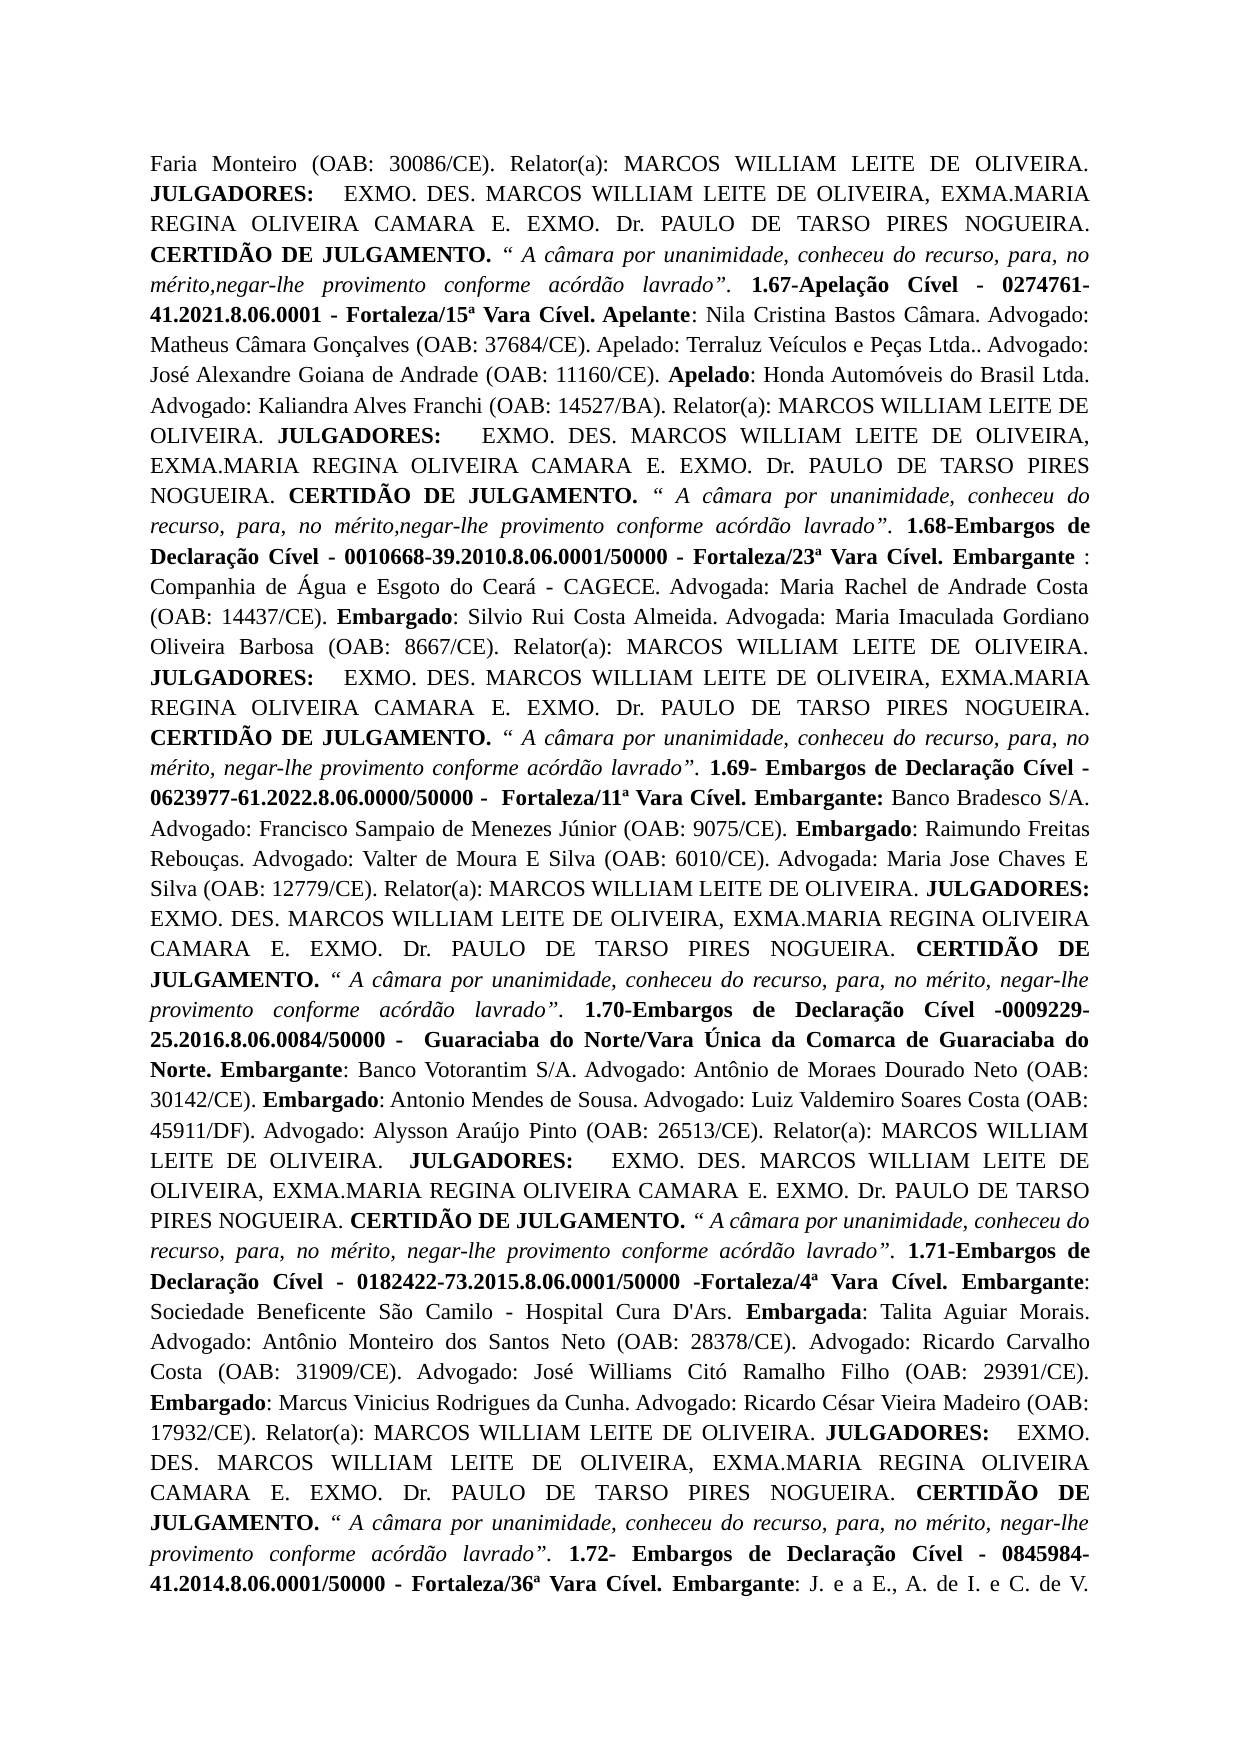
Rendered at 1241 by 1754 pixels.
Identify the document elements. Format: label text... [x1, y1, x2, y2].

text Faria Monteiro (OAB: 30086/CE). Relator(a): MARCOS WILLIAM LEITE DE OLIVEIRA. JULGADORES: EXMO. DES. MARCOS WILLIAM LEITE DE OLIVEIRA, EXMA.MARIA REGINA OLIVEIRA CAMARA E. EXMO. Dr. PAULO DE TARSO PIRES NOGUEIRA. CERTIDÃO DE JULGAMENTO. “ A câmara por unanimidade, conheceu do recurso, para, no mérito,negar-lhe provimento conforme acórdão lavrado”. 1.67-Apelação Cível - 0274761-41.2021.8.06.0001 - Fortaleza/15ª Vara Cível. Apelante: Nila Cristina Bastos Câmara. Advogado: Matheus Câmara Gonçalves (OAB: 37684/CE). Apelado: Terraluz Veículos e Peças Ltda.. Advogado: José Alexandre Goiana de Andrade (OAB: 11160/CE). Apelado: Honda Automóveis do Brasil Ltda. Advogado: Kaliandra Alves Franchi (OAB: 14527/BA). Relator(a): MARCOS WILLIAM LEITE DE OLIVEIRA. JULGADORES: EXMO. DES. MARCOS WILLIAM LEITE DE OLIVEIRA, EXMA.MARIA REGINA OLIVEIRA CAMARA E. EXMO. Dr. PAULO DE TARSO PIRES NOGUEIRA. CERTIDÃO DE JULGAMENTO. “ A câmara por unanimidade, conheceu do recurso, para, no mérito,negar-lhe provimento conforme acórdão lavrado”. 1.68-Embargos de Declaração Cível - 0010668-39.2010.8.06.0001/50000 - Fortaleza/23ª Vara Cível. Embargante : Companhia de Água e Esgoto do Ceará - CAGECE. Advogada: Maria Rachel de Andrade Costa (OAB: 14437/CE). Embargado: Silvio Rui Costa Almeida. Advogada: Maria Imaculada Gordiano Oliveira Barbosa (OAB: 8667/CE). Relator(a): MARCOS WILLIAM LEITE DE OLIVEIRA. JULGADORES: EXMO. DES. MARCOS WILLIAM LEITE DE OLIVEIRA, EXMA.MARIA REGINA OLIVEIRA CAMARA E. EXMO. Dr. PAULO DE TARSO PIRES NOGUEIRA. CERTIDÃO DE JULGAMENTO. “ A câmara por unanimidade, conheceu do recurso, para, no mérito, negar-lhe provimento conforme acórdão lavrado”. 1.69- Embargos de Declaração Cível -0623977-61.2022.8.06.0000/50000 - Fortaleza/11ª Vara Cível. Embargante: Banco Bradesco S/A. Advogado: Francisco Sampaio de Menezes Júnior (OAB: 9075/CE). Embargado: Raimundo Freitas Rebouças. Advogado: Valter de Moura E Silva (OAB: 6010/CE). Advogada: Maria Jose Chaves E Silva (OAB: 12779/CE). Relator(a): MARCOS WILLIAM LEITE DE OLIVEIRA. JULGADORES: EXMO. DES. MARCOS WILLIAM LEITE DE OLIVEIRA, EXMA.MARIA REGINA OLIVEIRA CAMARA E. EXMO. Dr. PAULO DE TARSO PIRES NOGUEIRA. CERTIDÃO DE JULGAMENTO. “ A câmara por unanimidade, conheceu do recurso, para, no mérito, negar-lhe provimento conforme acórdão lavrado”. 1.70-Embargos de Declaração Cível -0009229-25.2016.8.06.0084/50000 - Guaraciaba do Norte/Vara Única da Comarca de Guaraciaba do Norte. Embargante: Banco Votorantim S/A. Advogado: Antônio de Moraes Dourado Neto (OAB: 30142/CE). Embargado: Antonio Mendes de Sousa. Advogado: Luiz Valdemiro Soares Costa (OAB: 45911/DF). Advogado: Alysson Araújo Pinto (OAB: 26513/CE). Relator(a): MARCOS WILLIAM LEITE DE OLIVEIRA. JULGADORES: EXMO. DES. MARCOS WILLIAM LEITE DE OLIVEIRA, EXMA.MARIA REGINA OLIVEIRA CAMARA E. EXMO. Dr. PAULO DE TARSO PIRES NOGUEIRA. CERTIDÃO DE JULGAMENTO. “ A câmara por unanimidade, conheceu do recurso, para, no mérito, negar-lhe provimento conforme acórdão lavrado”. 1.71-Embargos de Declaração Cível - 0182422-73.2015.8.06.0001/50000 -Fortaleza/4ª Vara Cível. Embargante: Sociedade Beneficente São Camilo - Hospital Cura D'Ars. Embargada: Talita Aguiar Morais. Advogado: Antônio Monteiro dos Santos Neto (OAB: 28378/CE). Advogado: Ricardo Carvalho Costa (OAB: 31909/CE). Advogado: José Williams Citó Ramalho Filho (OAB: 29391/CE). Embargado: Marcus Vinicius Rodrigues da Cunha. Advogado: Ricardo César Vieira Madeiro (OAB: 17932/CE). Relator(a): MARCOS WILLIAM LEITE DE OLIVEIRA. JULGADORES: EXMO. DES. MARCOS WILLIAM LEITE DE OLIVEIRA, EXMA.MARIA REGINA OLIVEIRA CAMARA E. EXMO. Dr. PAULO DE TARSO PIRES NOGUEIRA. CERTIDÃO DE JULGAMENTO. “ A câmara por unanimidade, conheceu do recurso, para, no mérito, negar-lhe provimento conforme acórdão lavrado”. 1.72- Embargos de Declaração Cível - 0845984-41.2014.8.06.0001/50000 - Fortaleza/36ª Vara Cível. Embargante: J. e a E., A. de I. e C. de V. [150, 150, 1090, 1596]
